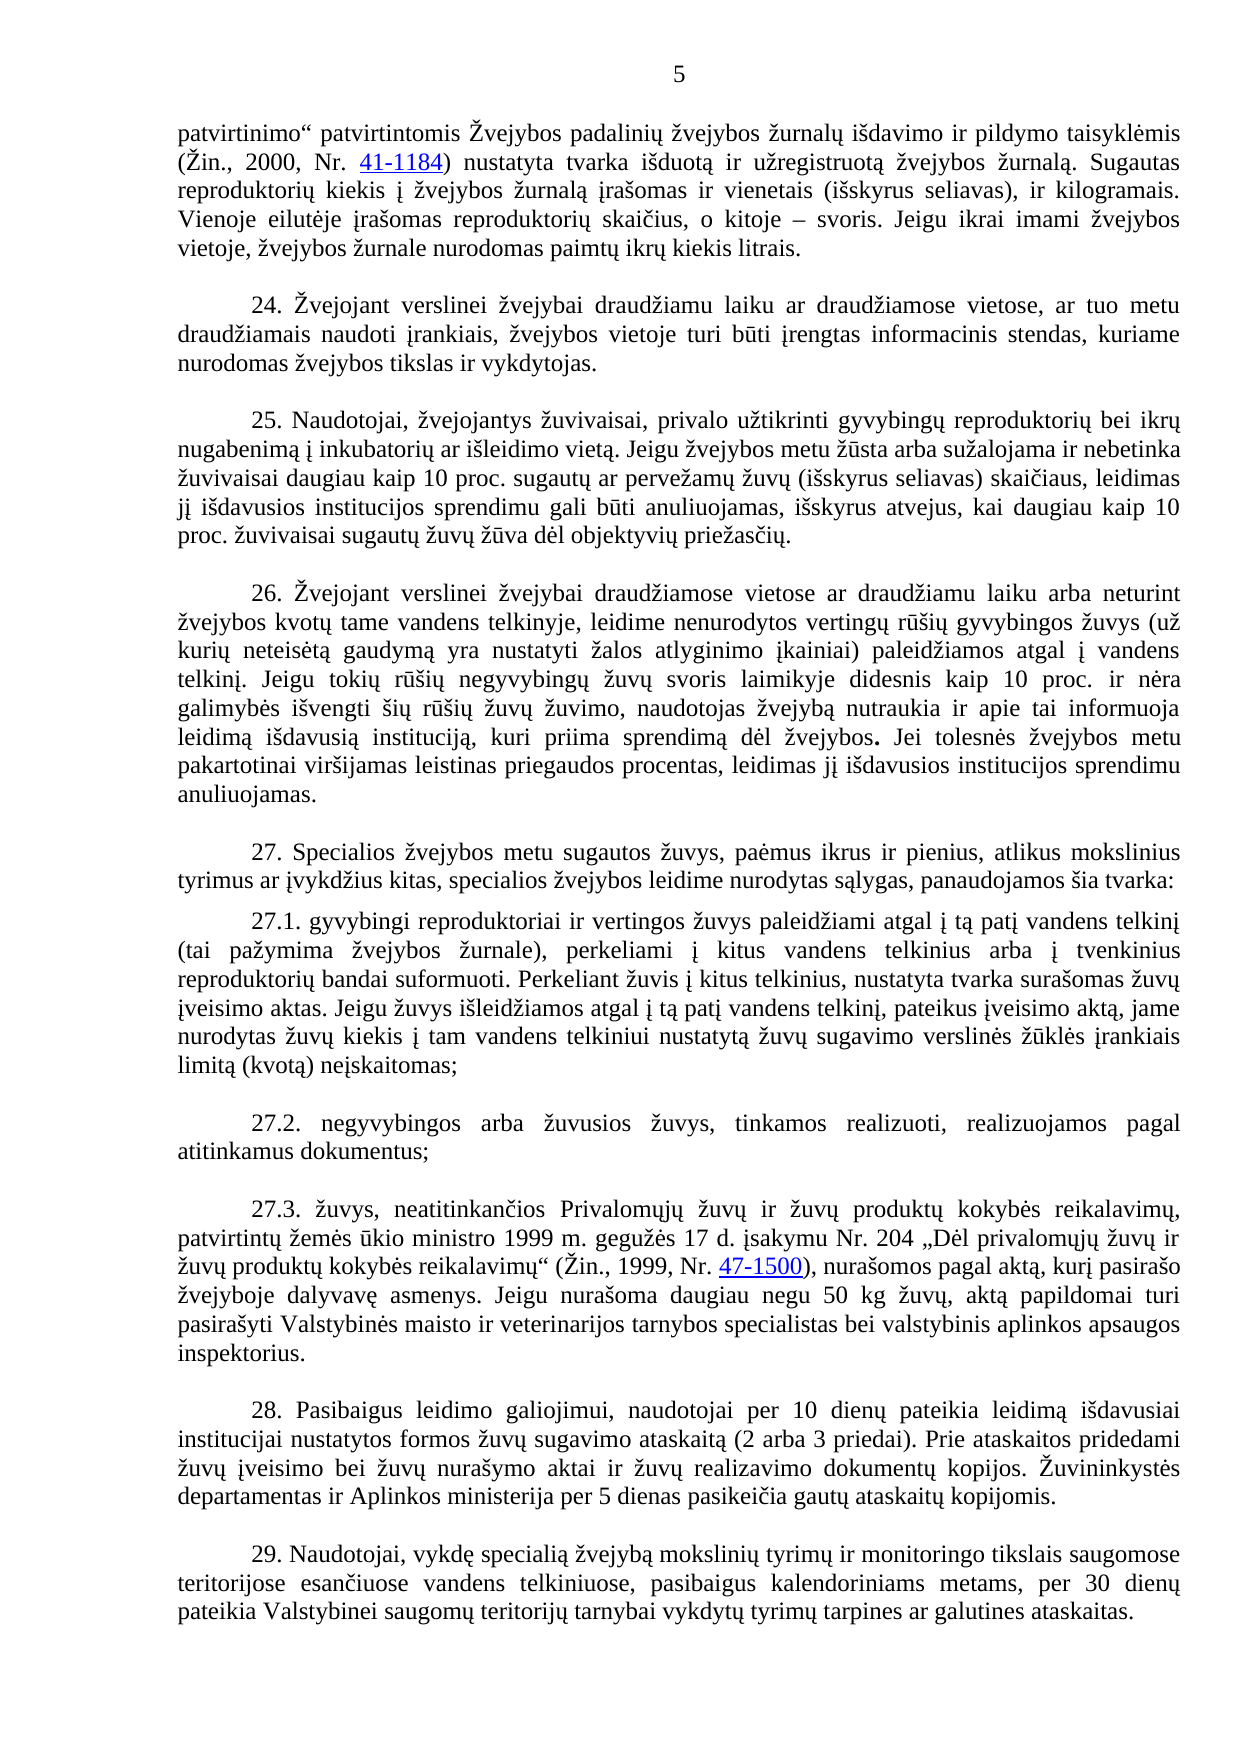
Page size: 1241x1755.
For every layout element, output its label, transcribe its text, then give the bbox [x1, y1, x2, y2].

text 25. Naudotojai, žvejojantys žuvivaisai, privalo užtikrinti gyvybingų reproduktorių bei ikrų nugabenimą į inkubatorių ar išleidimo vietą. Jeigu žvejybos metu žūsta arba sužalojama ir nebetinka žuvivaisai daugiau kaip 10 proc. sugautų ar pervežamų žuvų (išskyrus seliavas) skaičiaus, leidimas jį išdavusios institucijos sprendimu gali būti anuliuojamas, išskyrus atvejus, kai daugiau kaip 10 proc. žuvivaisai sugautų žuvų žūva dėl objektyvių priežasčių. [177, 406, 1181, 549]
text 27. Specialios žvejybos metu sugautos žuvys, paėmus ikrus ir pienius, atlikus mokslinius tyrimus ar įvykdžius kitas, specialios žvejybos leidime nurodytas sąlygas, panaudojamos šia tvarka: [177, 837, 1181, 894]
text 24. Žvejojant verslinei žvejybai draudžiamu laiku ar draudžiamose vietose, ar tuo metu draudžiamais naudoti įrankiais, žvejybos vietoje turi būti įrengtas informacinis stendas, kuriame nurodomas žvejybos tikslas ir vykdytojas. [177, 291, 1181, 377]
text 28. Pasibaigus leidimo galiojimui, naudotojai per 10 dienų pateikia leidimą išdavusiai institucijai nustatytos formos žuvų sugavimo ataskaitą (2 arba 3 priedai). Prie ataskaitos pridedami žuvų įveisimo bei žuvų nurašymo aktai ir žuvų realizavimo dokumentų kopijos. Žuvininkystės departamentas ir Aplinkos ministerija per 5 dienas pasikeičia gautų ataskaitų kopijomis. [177, 1395, 1181, 1510]
text 27.1. gyvybingi reproduktoriai ir vertingos žuvys paleidžiami atgal į tą patį vandens telkinį (tai pažymima žvejybos žurnale), perkeliami į kitus vandens telkinius arba į tvenkinius reproduktorių bandai suformuoti. Perkeliant žuvis į kitus telkinius, nustatyta tvarka surašomas žuvų įveisimo aktas. Jeigu žuvys išleidžiamos atgal į tą patį vandens telkinį, pateikus įveisimo aktą, jame nurodytas žuvų kiekis į tam vandens telkiniui nustatytą žuvų sugavimo verslinės žūklės įrankiais limitą (kvotą) neįskaitomas; [177, 906, 1181, 1079]
text 26. Žvejojant verslinei žvejybai draudžiamose vietose ar draudžiamu laiku arba neturint žvejybos kvotų tame vandens telkinyje, leidime nenurodytos vertingų rūšių gyvybingos žuvys (už kurių neteisėtą gaudymą yra nustatyti žalos atlyginimo įkainiai) paleidžiamos atgal į vandens telkinį. Jeigu tokių rūšių negyvybingų žuvų svoris laimikyje didesnis kaip 10 proc. ir nėra galimybės išvengti šių rūšių žuvų žuvimo, naudotojas žvejybą nutraukia ir apie tai informuoja leidimą išdavusią instituciją, kuri priima sprendimą dėl žvejybos. Jei tolesnės žvejybos metu pakartotinai viršijamas leistinas priegaudos procentas, leidimas jį išdavusios institucijos sprendimu anuliuojamas. [177, 578, 1181, 808]
text 27.3. žuvys, neatitinkančios privalomųjų žuvų ir žuvų produktų kokybės reikalavimų, patvirtintų žemės ūkio ministro 1999 m. gegužės 17 d. įsakymu Nr. 204 „Dėl privalomųjų žuvų ir žuvų produktų kokybės reikalavimų“ (Žin., 1999, Nr. 47-1500), nurašomos pagal aktą, kurį pasirašo žvejyboje dalyvavę asmenys. Jeigu nurašoma daugiau negu 50 kg žuvų, aktą papildomai turi pasirašyti valstybinės maisto ir veterinarijos tarnybos specialistas bei valstybinis aplinkos apsaugos inspektorius. [177, 1194, 1181, 1366]
text patvirtinimo“ patvirtintomis Žvejybos padalinių žvejybos žurnalų išdavimo ir pildymo taisyklėmis (Žin., 2000, Nr. 41-1184) nustatyta tvarka išduotą ir užregistruotą žvejybos žurnalą. Sugautas reproduktorių kiekis į žvejybos žurnalą įrašomas ir vienetais (išskyrus seliavas), ir kilogramais. Vienoje eilutėje įrašomas reproduktorių skaičius, o kitoje – svoris. Jeigu ikrai imami žvejybos vietoje, žvejybos žurnale nurodomas paimtų ikrų kiekis litrais. [177, 118, 1181, 262]
text 27.2. negyvybingos arba žuvusios žuvys, tinkamos realizuoti, realizuojamos pagal atitinkamus dokumentus; [177, 1108, 1181, 1165]
text 29. Naudotojai, vykdę specialią žvejybą mokslinių tyrimų ir monitoringo tikslais saugomose teritorijose esančiuose vandens telkiniuose, pasibaigus kalendoriniams metams, per 30 dienų pateikia Valstybinei saugomų teritorijų tarnybai vykdytų tyrimų tarpines ar galutines ataskaitas. [177, 1539, 1181, 1625]
